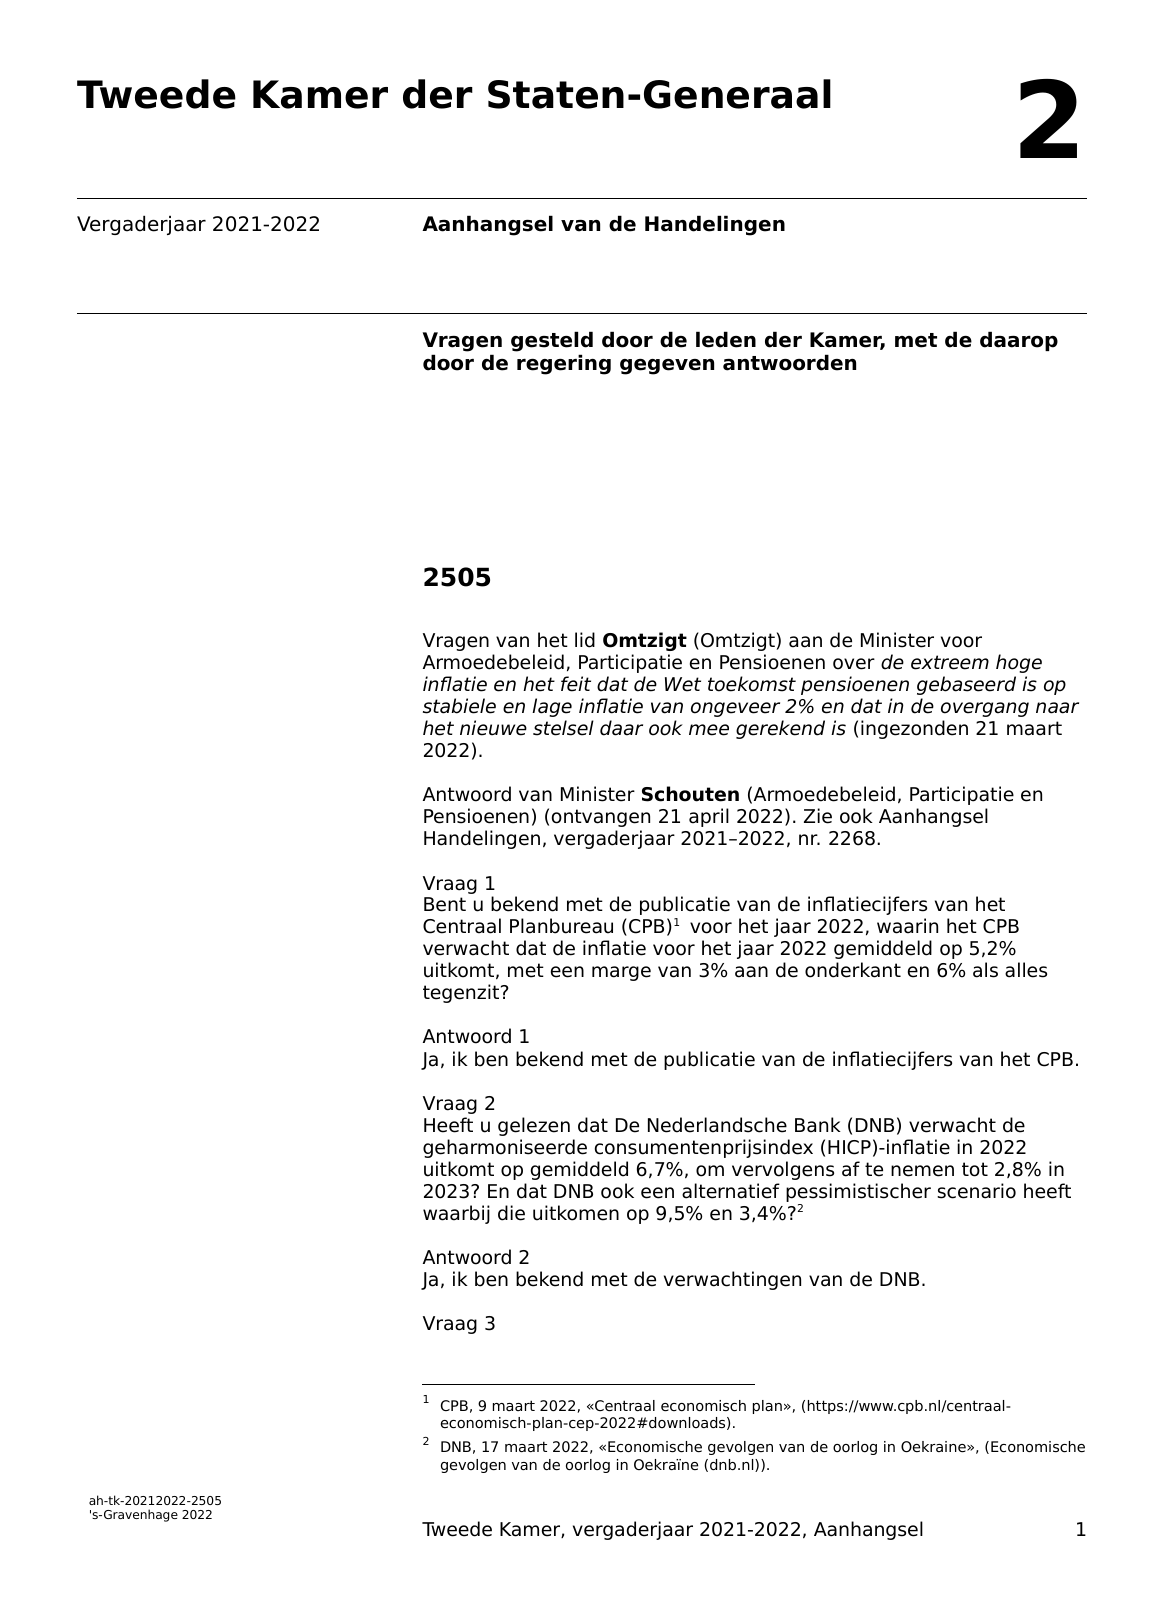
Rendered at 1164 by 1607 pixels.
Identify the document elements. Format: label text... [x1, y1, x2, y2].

text DNB, 17 maart 2022, «Economische gevolgen van de oorlog in Oekraine», (Economische gevolgen van de oorlog in Oekraïne (dnb.nl)). [422, 1435, 1087, 1474]
table_cell [77, 314, 422, 375]
text Vragen van het lid Omtzigt (Omtzigt) aan de Minister voor Armoedebeleid, Participatie en Pensioenen over de extreem hoge inflatie en het feit dat de Wet toekomst pensioenen gebaseerd is op stabiele en lage inflatie van ongeveer 2% en dat in de overgang naar het nieuwe stelsel daar ook mee gerekend is (ingezonden 21 maart 2022). [422, 630, 1087, 762]
text Ja, ik ben bekend met de publicatie van de inflatiecijfers van het CPB. [422, 1048, 1087, 1070]
text Heeft u gelezen dat De Nederlandsche Bank (DNB) verwacht de geharmoniseerde consumentenprijsindex (HICP)-inflatie in 2022 uitkomt op gemiddeld 6,7%, om vervolgens af te nemen tot 2,8% in 2023? En dat DNB ook een alternatief pessimistischer scenario heeft waarbij die uitkomen op 9,5% en 3,4%? [422, 1114, 1087, 1224]
table_cell Aanhangsel van de Handelingen [422, 199, 1087, 313]
text 's-Gravenhage 2022 [88, 1508, 323, 1522]
text Antwoord van Minister Schouten (Armoedebeleid, Participatie en Pensioenen) (ontvangen 21 april 2022). Zie ook Aanhangsel Handelingen, vergaderjaar 2021–2022, nr. 2268. [422, 784, 1087, 850]
text Vraag 3 [422, 1313, 1087, 1335]
text 2505 [422, 563, 1087, 592]
text Vraag 1 [422, 872, 1087, 894]
text Vraag 2 [422, 1093, 1087, 1114]
table_cell Vragen gesteld door de leden der Kamer, met de daarop door de regering gegeven antwoorden [422, 314, 1087, 375]
text Bent u bekend met de publicatie van de inflatiecijfers van het Centraal Planbureau (CPB) voor het jaar 2022, waarin het CPB verwacht dat de inflatie voor het jaar 2022 gemiddeld op 5,2% uitkomt, met een marge van 3% aan de onderkant en 6% als alles tegenzit? [422, 894, 1087, 1004]
text Ja, ik ben bekend met de verwachtingen van de DNB. [422, 1269, 1087, 1291]
text Antwoord 2 [422, 1247, 1087, 1269]
text Antwoord 1 [422, 1026, 1087, 1048]
table_header 2 [886, 59, 1087, 198]
text CPB, 9 maart 2022, «Centraal economisch plan», (https://www.cpb.nl/centraal-economisch-plan-cep-2022#downloads). [422, 1393, 1087, 1432]
table_header Tweede Kamer der Staten-Generaal [77, 59, 886, 198]
text ah-tk-20212022-2505 [88, 1494, 323, 1508]
table_cell Vergaderjaar 2021-2022 [77, 199, 422, 313]
